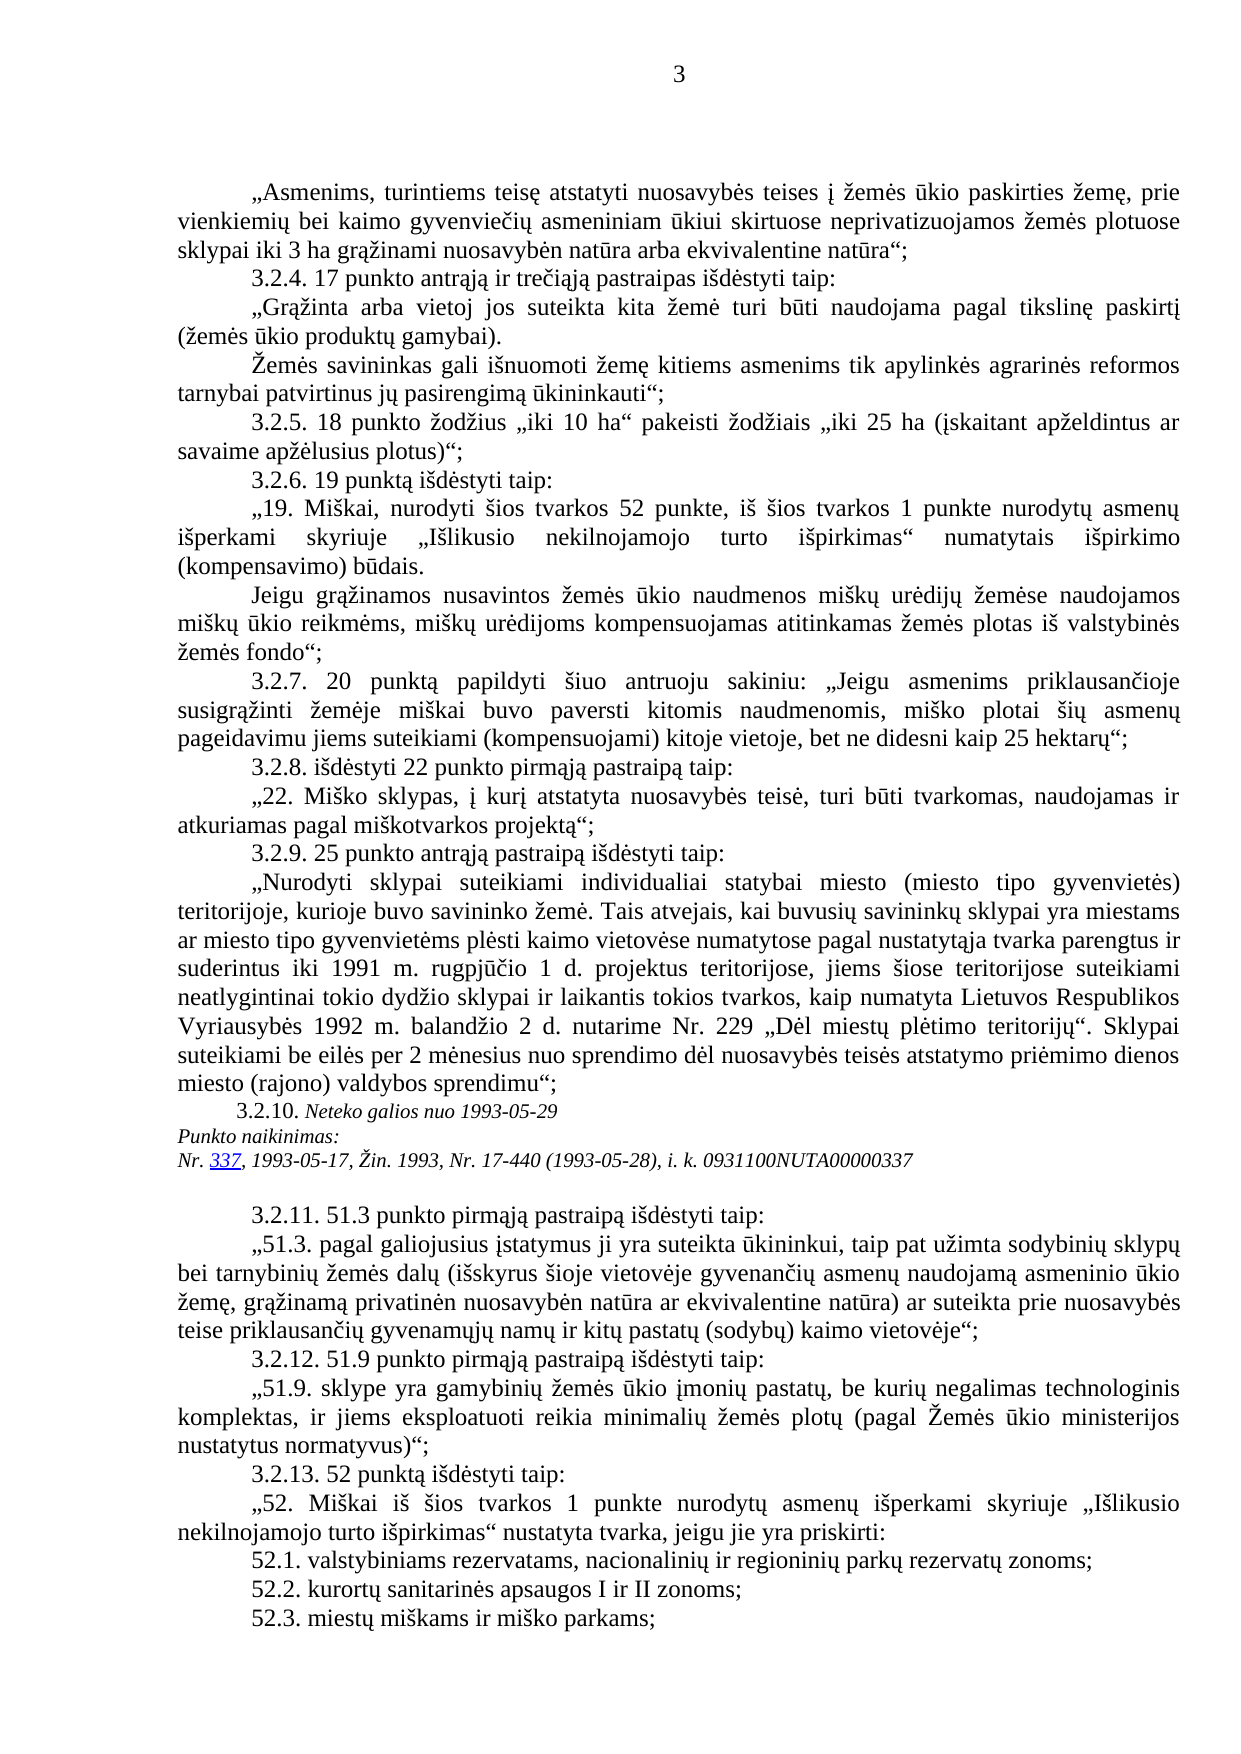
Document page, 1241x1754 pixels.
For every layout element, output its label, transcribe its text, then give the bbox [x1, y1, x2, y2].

text „Asmenims, turintiems teisę atstatyti nuosavybės teises į žemės ūkio paskirties žemę, prie vienkiemių bei kaimo gyvenviečių asmeniniam ūkiui skirtuose neprivatizuojamos žemės plotuose sklypai iki 3 ha grąžinami nuosavybėn natūra arba ekvivalentine natūra“; [177, 177, 1181, 263]
text 52.1. valstybiniams rezervatams, nacionalinių ir regioninių parkų rezervatų zonoms; [177, 1545, 1181, 1574]
text „51.9. sklype yra gamybinių žemės ūkio įmonių pastatų, be kurių negalimas technologinis komplektas, ir jiems eksploatuoti reikia minimalių žemės plotų (pagal Žemės ūkio ministerijos nustatytus normatyvus)“; [177, 1373, 1181, 1459]
text Punkto naikinimas: [177, 1123, 1181, 1148]
text Žemės savininkas gali išnuomoti žemę kitiems asmenims tik apylinkės agrarinės reformos tarnybai patvirtinus jų pasirengimą ūkininkauti“; [177, 350, 1181, 407]
text „52. Miškai iš šios tvarkos 1 punkte nurodytų asmenų išperkami skyriuje „Išlikusio nekilnojamojo turto išpirkimas“ nustatyta tvarka, jeigu jie yra priskirti: [177, 1488, 1181, 1545]
text 52.2. kurortų sanitarinės apsaugos I ir II zonoms; [177, 1574, 1181, 1603]
text 3.2.6. 19 punktą išdėstyti taip: [177, 465, 1181, 493]
text 3.2.13. 52 punktą išdėstyti taip: [177, 1459, 1181, 1488]
text 3.2.5. 18 punkto žodžius „iki 10 ha“ pakeisti žodžiais „iki 25 ha (įskaitant apželdintus ar savaime apžėlusius plotus)“; [177, 407, 1181, 465]
text 3.2.9. 25 punkto antrąją pastraipą išdėstyti taip: [177, 838, 1181, 867]
text 3.2.10. Neteko galios nuo 1993-05-29 [177, 1097, 1181, 1123]
text „Grąžinta arba vietoj jos suteikta kita žemė turi būti naudojama pagal tikslinę paskirtį (žemės ūkio produktų gamybai). [177, 292, 1181, 350]
text 3.2.4. 17 punkto antrąją ir trečiąją pastraipas išdėstyti taip: [177, 263, 1181, 292]
text 3.2.11. 51.3 punkto pirmąją pastraipą išdėstyti taip: [177, 1200, 1181, 1229]
text Nr. 337, 1993-05-17, Žin. 1993, Nr. 17-440 (1993-05-28), i. k. 0931100NUTA00000337 [177, 1148, 1181, 1172]
text „Nurodyti sklypai suteikiami individualiai statybai miesto (miesto tipo gyvenvietės) teritorijoje, kurioje buvo savininko žemė. Tais atvejais, kai buvusių savininkų sklypai yra miestams ar miesto tipo gyvenvietėms plėsti kaimo vietovėse numatytose pagal nustatytąja tvarka parengtus ir suderintus iki 1991 m. rugpjūčio 1 d. projektus teritorijose, jiems šiose teritorijose suteikiami neatlygintinai tokio dydžio sklypai ir laikantis tokios tvarkos, kaip numatyta Lietuvos Respublikos Vyriausybės 1992 m. balandžio 2 d. nutarime Nr. 229 „Dėl miestų plėtimo teritorijų“. Sklypai suteikiami be eilės per 2 mėnesius nuo sprendimo dėl nuosavybės teisės atstatymo priėmimo dienos miesto (rajono) valdybos sprendimu“; [177, 867, 1181, 1097]
text 3.2.12. 51.9 punkto pirmąją pastraipą išdėstyti taip: [177, 1344, 1181, 1373]
text „22. Miško sklypas, į kurį atstatyta nuosavybės teisė, turi būti tvarkomas, naudojamas ir atkuriamas pagal miškotvarkos projektą“; [177, 781, 1181, 838]
text 3.2.7. 20 punktą papildyti šiuo antruoju sakiniu: „Jeigu asmenims priklausančioje susigrąžinti žemėje miškai buvo paversti kitomis naudmenomis, miško plotai šių asmenų pageidavimu jiems suteikiami (kompensuojami) kitoje vietoje, bet ne didesni kaip 25 hektarų“; [177, 666, 1181, 752]
text 52.3. miestų miškams ir miško parkams; [177, 1603, 1181, 1632]
text „51.3. pagal galiojusius įstatymus ji yra suteikta ūkininkui, taip pat užimta sodybinių sklypų bei tarnybinių žemės dalų (išskyrus šioje vietovėje gyvenančių asmenų naudojamą asmeninio ūkio žemę, grąžinamą privatinėn nuosavybėn natūra ar ekvivalentine natūra) ar suteikta prie nuosavybės teise priklausančių gyvenamųjų namų ir kitų pastatų (sodybų) kaimo vietovėje“; [177, 1229, 1181, 1344]
text Jeigu grąžinamos nusavintos žemės ūkio naudmenos miškų urėdijų žemėse naudojamos miškų ūkio reikmėms, miškų urėdijoms kompensuojamas atitinkamas žemės plotas iš valstybinės žemės fondo“; [177, 580, 1181, 666]
text 3.2.8. išdėstyti 22 punkto pirmąją pastraipą taip: [177, 752, 1181, 781]
text „19. Miškai, nurodyti šios tvarkos 52 punkte, iš šios tvarkos 1 punkte nurodytų asmenų išperkami skyriuje „Išlikusio nekilnojamojo turto išpirkimas“ numatytais išpirkimo (kompensavimo) būdais. [177, 493, 1181, 580]
